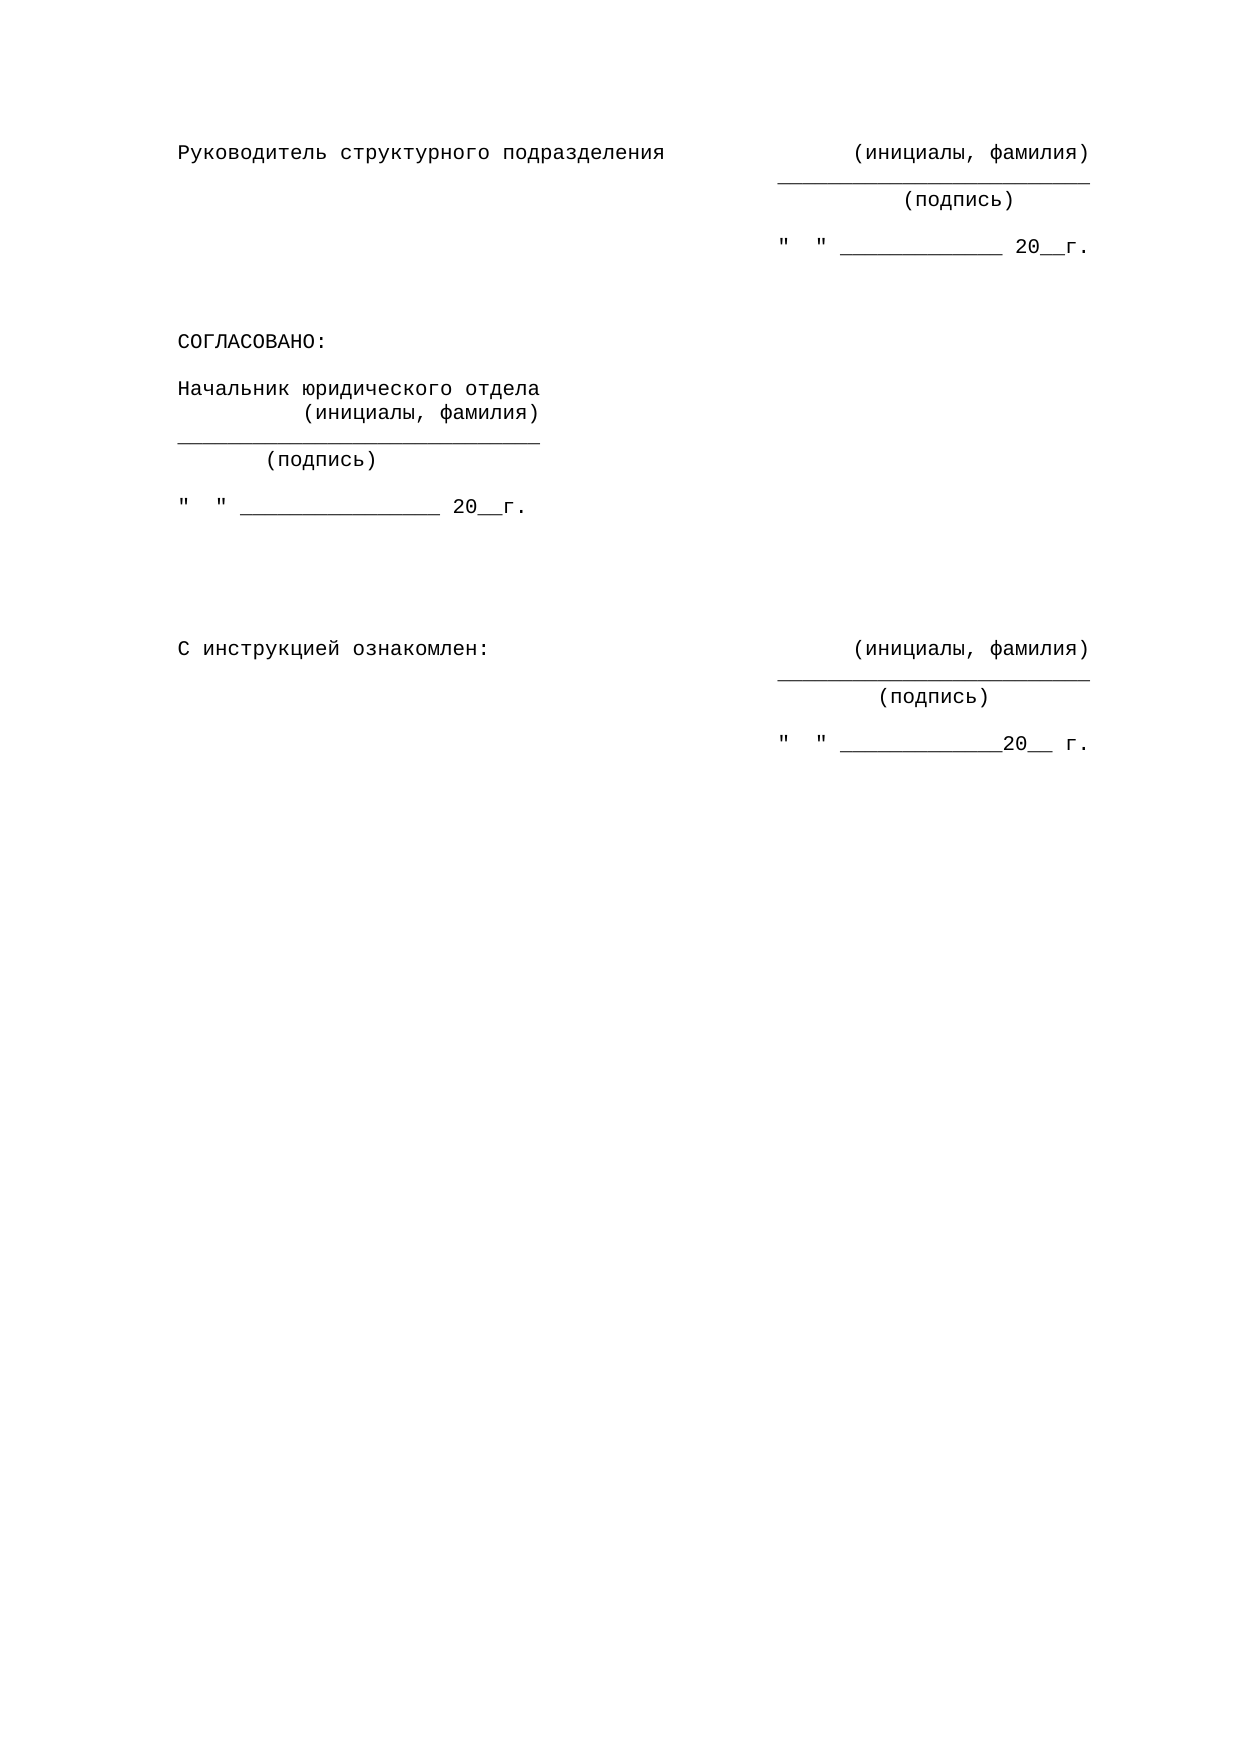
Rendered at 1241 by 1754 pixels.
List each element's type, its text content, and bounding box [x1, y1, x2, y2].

text Начальник юридического отдела [177, 378, 1152, 402]
text _________________________ [177, 662, 1152, 686]
text _____________________________ [177, 426, 1152, 449]
text " " _____________20__ г. [177, 733, 1152, 757]
text " " _____________ 20__г. [177, 236, 1152, 260]
text Руководитель структурного подразделения (инициалы, фамилия) [177, 142, 1152, 165]
text (подпись) [177, 189, 1152, 213]
text (инициалы, фамилия) [177, 402, 1152, 426]
text " " ________________ 20__г. [177, 496, 1152, 520]
text СОГЛАСОВАНО: [177, 331, 1152, 354]
text С инструкцией ознакомлен: (инициалы, фамилия) [177, 638, 1152, 662]
text _________________________ [177, 165, 1152, 189]
text (подпись) [177, 686, 1152, 709]
text (подпись) [177, 449, 1152, 473]
